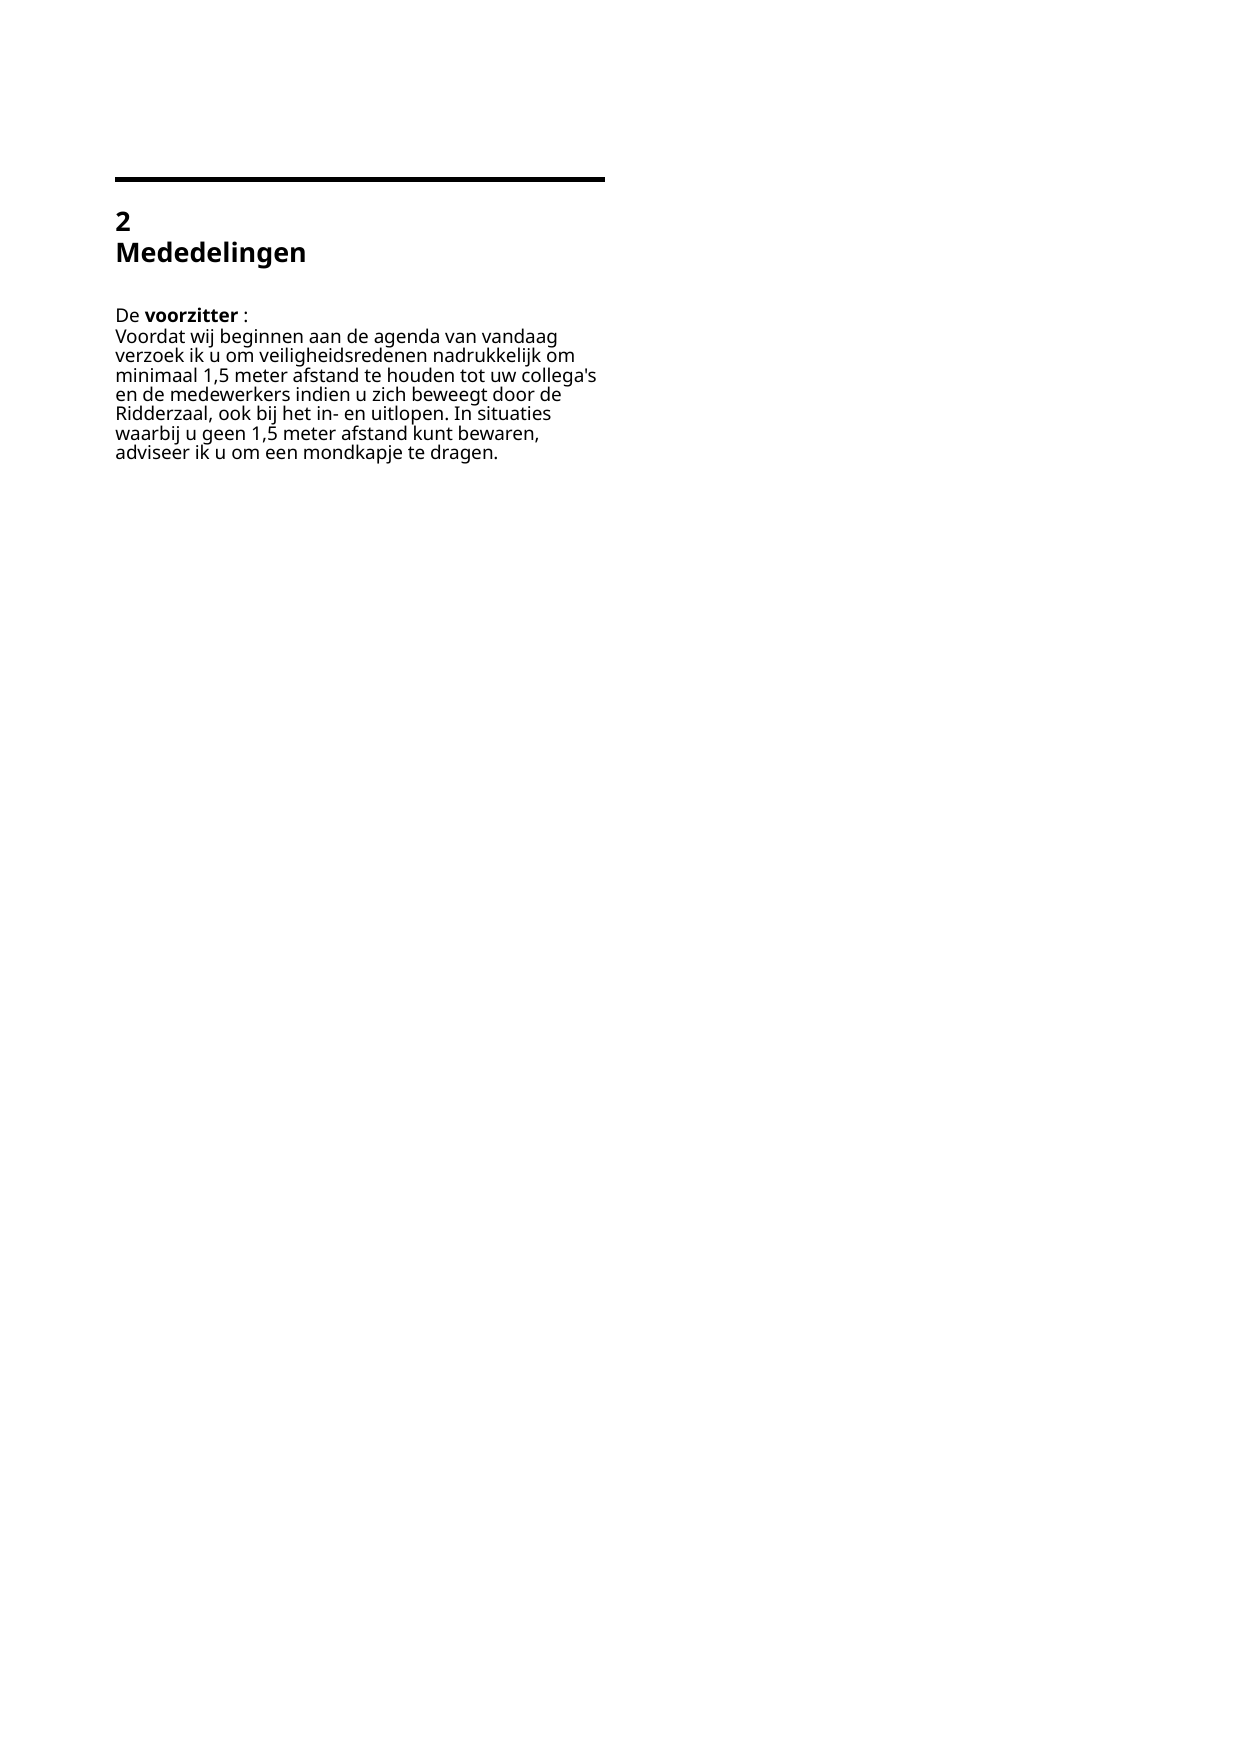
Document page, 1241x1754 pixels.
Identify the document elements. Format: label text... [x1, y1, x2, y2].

text De voorzitter : [115, 302, 605, 328]
text 2 [115, 203, 605, 239]
text Mededelingen [115, 239, 605, 283]
text Voordat wij beginnen aan de agenda van vandaag verzoek ik u om veiligheidsredenen nadrukkelijk om minimaal 1,5 meter afstand te houden tot uw collega's en de medewerkers indien u zich beweegt door de Ridderzaal, ook bij het in- en uitlopen. In situaties waarbij u geen 1,5 meter afstand kunt bewaren, adviseer ik u om een mondkapje te dragen. [115, 328, 605, 463]
